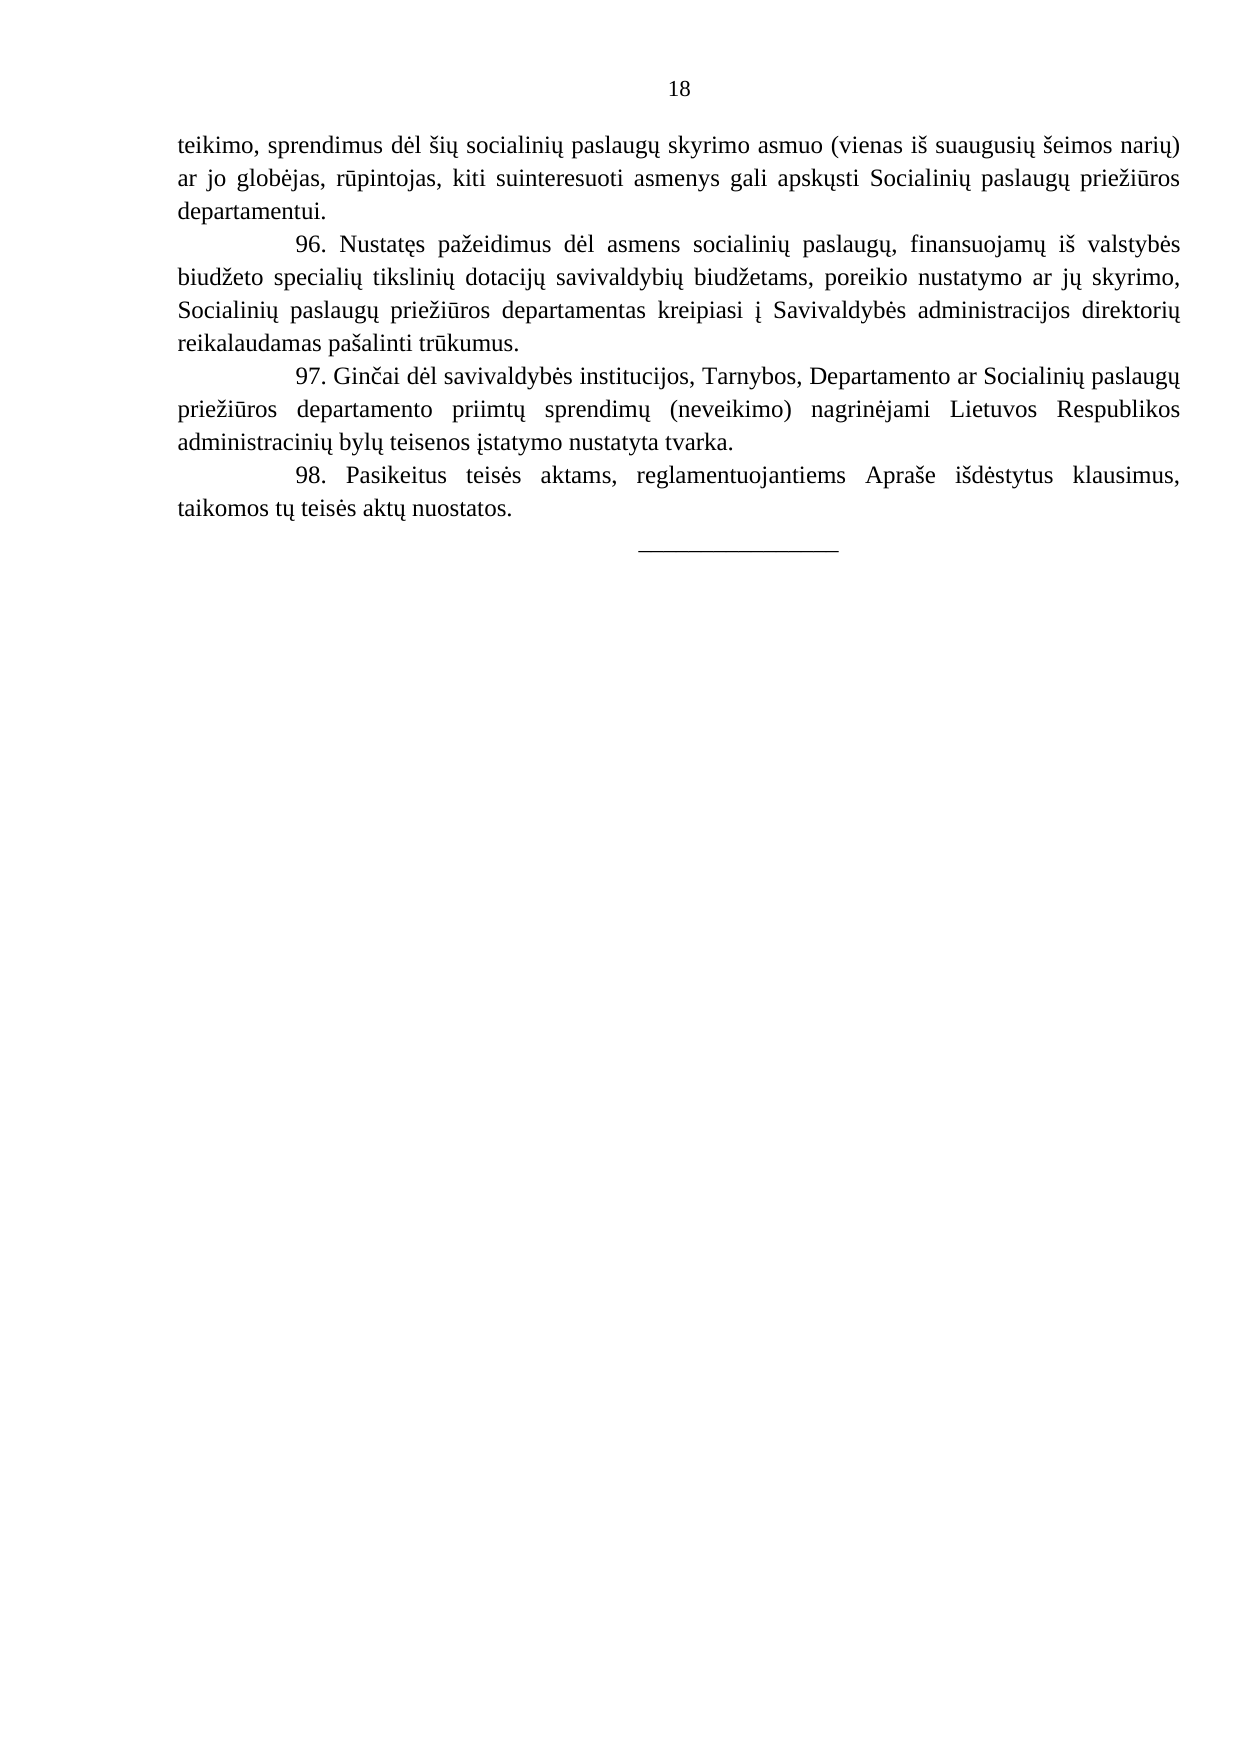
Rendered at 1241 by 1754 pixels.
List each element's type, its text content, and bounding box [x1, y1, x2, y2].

text 96. Nustatęs pažeidimus dėl asmens socialinių paslaugų, finansuojamų iš valstybės biudžeto specialių tikslinių dotacijų savivaldybių biudžetams, poreikio nustatymo ar jų skyrimo, Socialinių paslaugų priežiūros departamentas kreipiasi į Savivaldybės administracijos direktorių reikalaudamas pašalinti trūkumus. [177, 229, 1181, 357]
text 97. Ginčai dėl savivaldybės institucijos, Tarnybos, Departamento ar Socialinių paslaugų priežiūros departamento priimtų sprendimų (neveikimo) nagrinėjami Lietuvos Respublikos administracinių bylų teisenos įstatymo nustatyta tvarka. [177, 361, 1181, 456]
text teikimo, sprendimus dėl šių socialinių paslaugų skyrimo asmuo (vienas iš suaugusių šeimos narių) ar jo globėjas, rūpintojas, kiti suinteresuoti asmenys gali apskųsti Socialinių paslaugų priežiūros departamentui. [177, 130, 1181, 225]
text 98. Pasikeitus teisės aktams, reglamentuojantiems Apraše išdėstytus klausimus, taikomos tų teisės aktų nuostatos. [177, 460, 1181, 522]
text ________________ [177, 526, 1181, 555]
